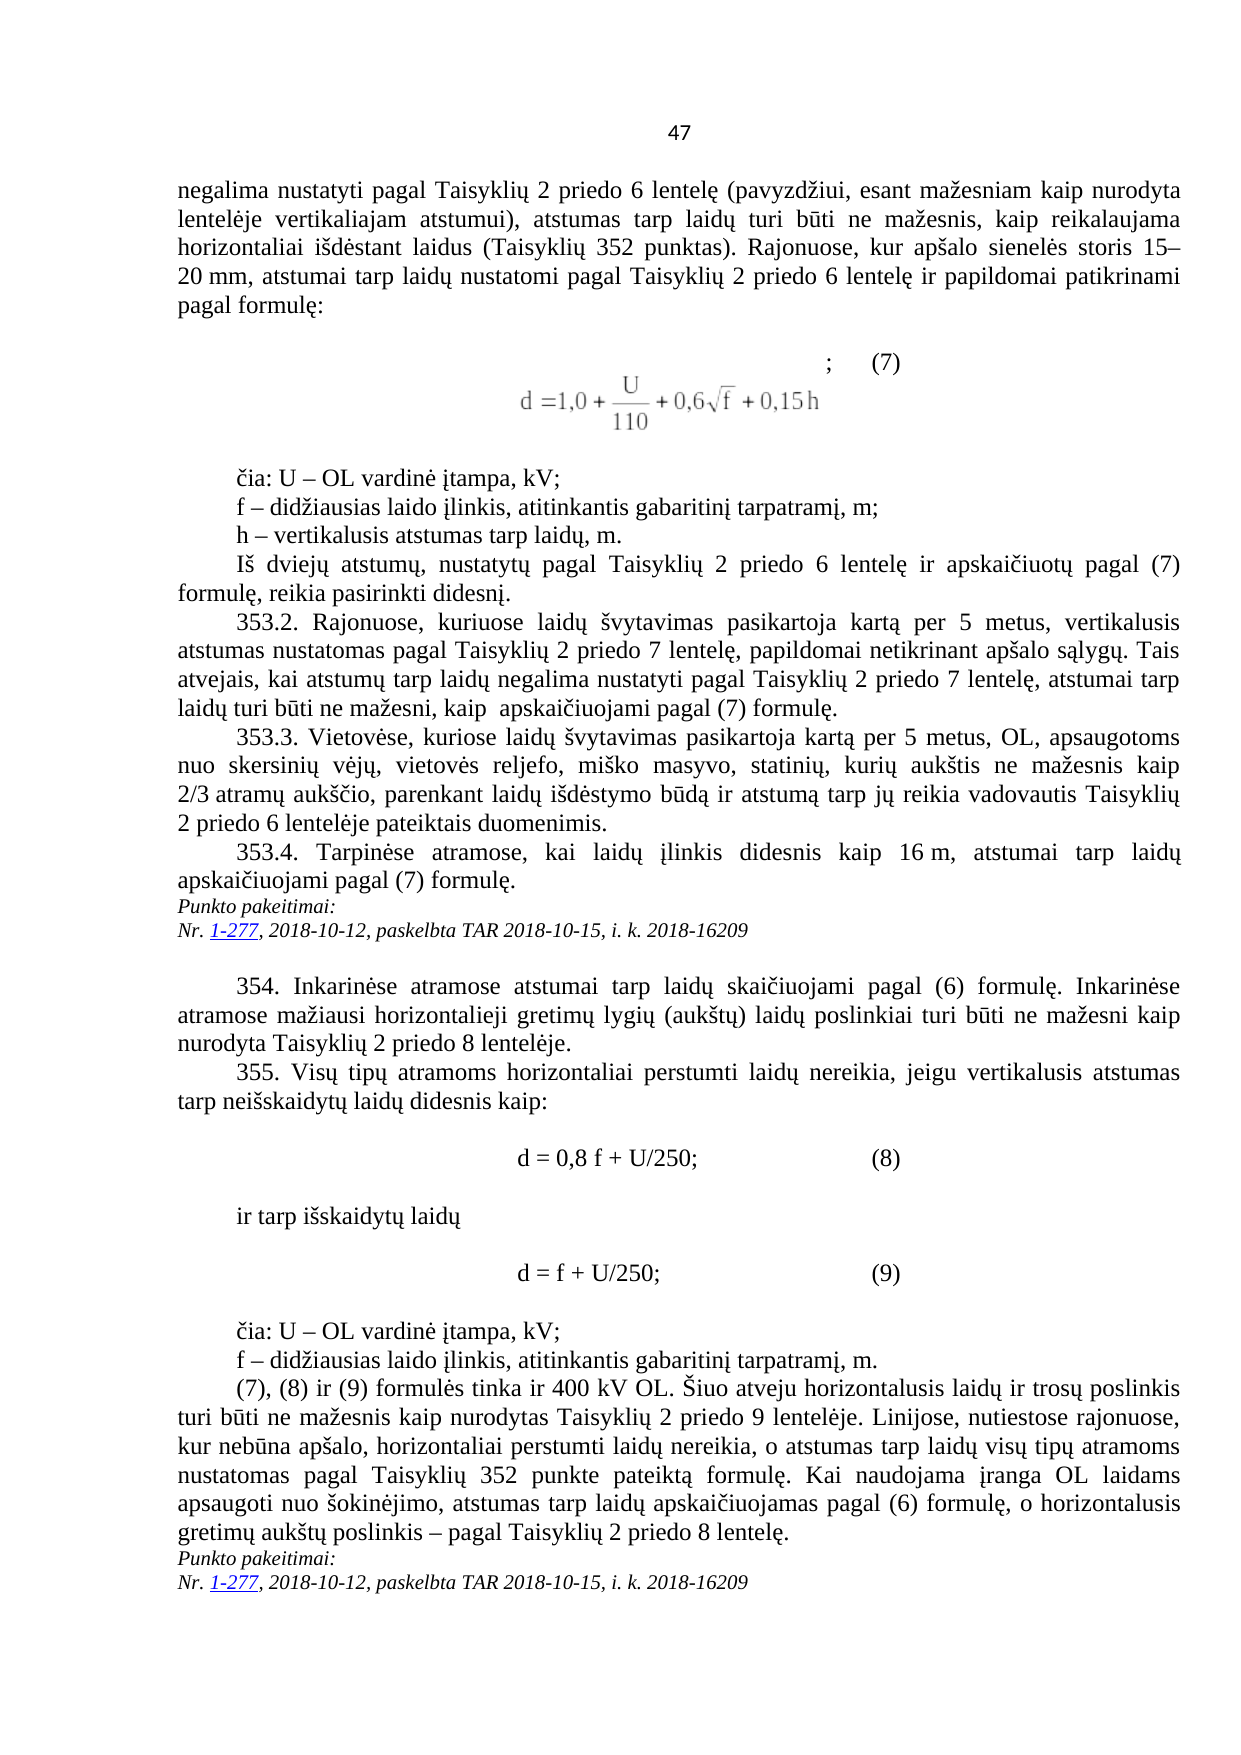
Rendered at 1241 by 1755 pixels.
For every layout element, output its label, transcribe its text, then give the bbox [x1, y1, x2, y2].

text ; (7) [177, 347, 1181, 434]
text h – vertikalusis atstumas tarp laidų, m. [177, 520, 1181, 549]
text d = f + U/250; (9) [177, 1258, 1181, 1287]
text Iš dviejų atstumų, nustatytų pagal Taisyklių 2 priedo 6 lentelę ir apskaičiuotų pagal (7) formulę, reikia pasirinkti didesnį. [177, 549, 1181, 607]
text Punkto pakeitimai: [177, 894, 1181, 918]
text Punkto pakeitimai: [177, 1546, 1181, 1570]
text čia: U – OL vardinė įtampa, kV; [177, 463, 1181, 492]
text 353.4. Tarpinėse atramose, kai laidų įlinkis didesnis kaip 16 m, atstumai tarp laidų apskaičiuojami pagal (7) formulę. [177, 837, 1181, 894]
text (7), (8) ir (9) formulės tinka ir 400 kV OL. Šiuo atveju horizontalusis laidų ir trosų poslinkis turi būti ne mažesnis kaip nurodytas Taisyklių 2 priedo 9 lentelėje. Linijose, nutiestose rajonuose, kur nebūna apšalo, horizontaliai perstumti laidų nereikia, o atstumas tarp laidų visų tipų atramoms nustatomas pagal Taisyklių 352 punkte pateiktą formulę. Kai naudojama įranga OL laidams apsaugoti nuo šokinėjimo, atstumas tarp laidų apskaičiuojamas pagal (6) formulę, o horizontalusis gretimų aukštų poslinkis – pagal Taisyklių 2 priedo 8 lentelę. [177, 1373, 1181, 1546]
text Nr. 1-277, 2018-10-12, paskelbta TAR 2018-10-15, i. k. 2018-16209 [177, 918, 1181, 942]
text f – didžiausias laido įlinkis, atitinkantis gabaritinį tarpatramį, m; [177, 492, 1181, 520]
text ir tarp išskaidytų laidų [177, 1201, 1181, 1230]
text Nr. 1-277, 2018-10-12, paskelbta TAR 2018-10-15, i. k. 2018-16209 [177, 1570, 1181, 1594]
text 353.2. Rajonuose, kuriuose laidų švytavimas pasikartoja kartą per 5 metus, vertikalusis atstumas nustatomas pagal Taisyklių 2 priedo 7 lentelę, papildomai netikrinant apšalo sąlygų. Tais atvejais, kai atstumų tarp laidų negalima nustatyti pagal Taisyklių 2 priedo 7 lentelę, atstumai tarp laidų turi būti ne mažesni, kaip apskaičiuojami pagal (7) formulę. [177, 607, 1181, 722]
text 354. Inkarinėse atramose atstumai tarp laidų skaičiuojami pagal (6) formulę. Inkarinėse atramose mažiausi horizontalieji gretimų lygių (aukštų) laidų poslinkiai turi būti ne mažesni kaip nurodyta Taisyklių 2 priedo 8 lentelėje. [177, 971, 1181, 1057]
text 353.3. Vietovėse, kuriose laidų švytavimas pasikartoja kartą per 5 metus, OL, apsaugotoms nuo skersinių vėjų, vietovės reljefo, miško masyvo, statinių, kurių aukštis ne mažesnis kaip 2/3 atramų aukščio, parenkant laidų išdėstymo būdą ir atstumą tarp jų reikia vadovautis Taisyklių 2 priedo 6 lentelėje pateiktais duomenimis. [177, 722, 1181, 837]
text f – didžiausias laido įlinkis, atitinkantis gabaritinį tarpatramį, m. [177, 1345, 1181, 1373]
text negalima nustatyti pagal Taisyklių 2 priedo 6 lentelę (pavyzdžiui, esant mažesniam kaip nurodyta lentelėje vertikaliajam atstumui), atstumas tarp laidų turi būti ne mažesnis, kaip reikalaujama horizontaliai išdėstant laidus (Taisyklių 352 punktas). Rajonuose, kur apšalo sienelės storis 15–20 mm, atstumai tarp laidų nustatomi pagal Taisyklių 2 priedo 6 lentelę ir papildomai patikrinami pagal formulę: [177, 175, 1181, 319]
text 355. Visų tipų atramoms horizontaliai perstumti laidų nereikia, jeigu vertikalusis atstumas tarp neišskaidytų laidų didesnis kaip: [177, 1057, 1181, 1115]
text d = 0,8 f + U/250; (8) [177, 1143, 1181, 1172]
text čia: U – OL vardinė įtampa, kV; [177, 1316, 1181, 1345]
